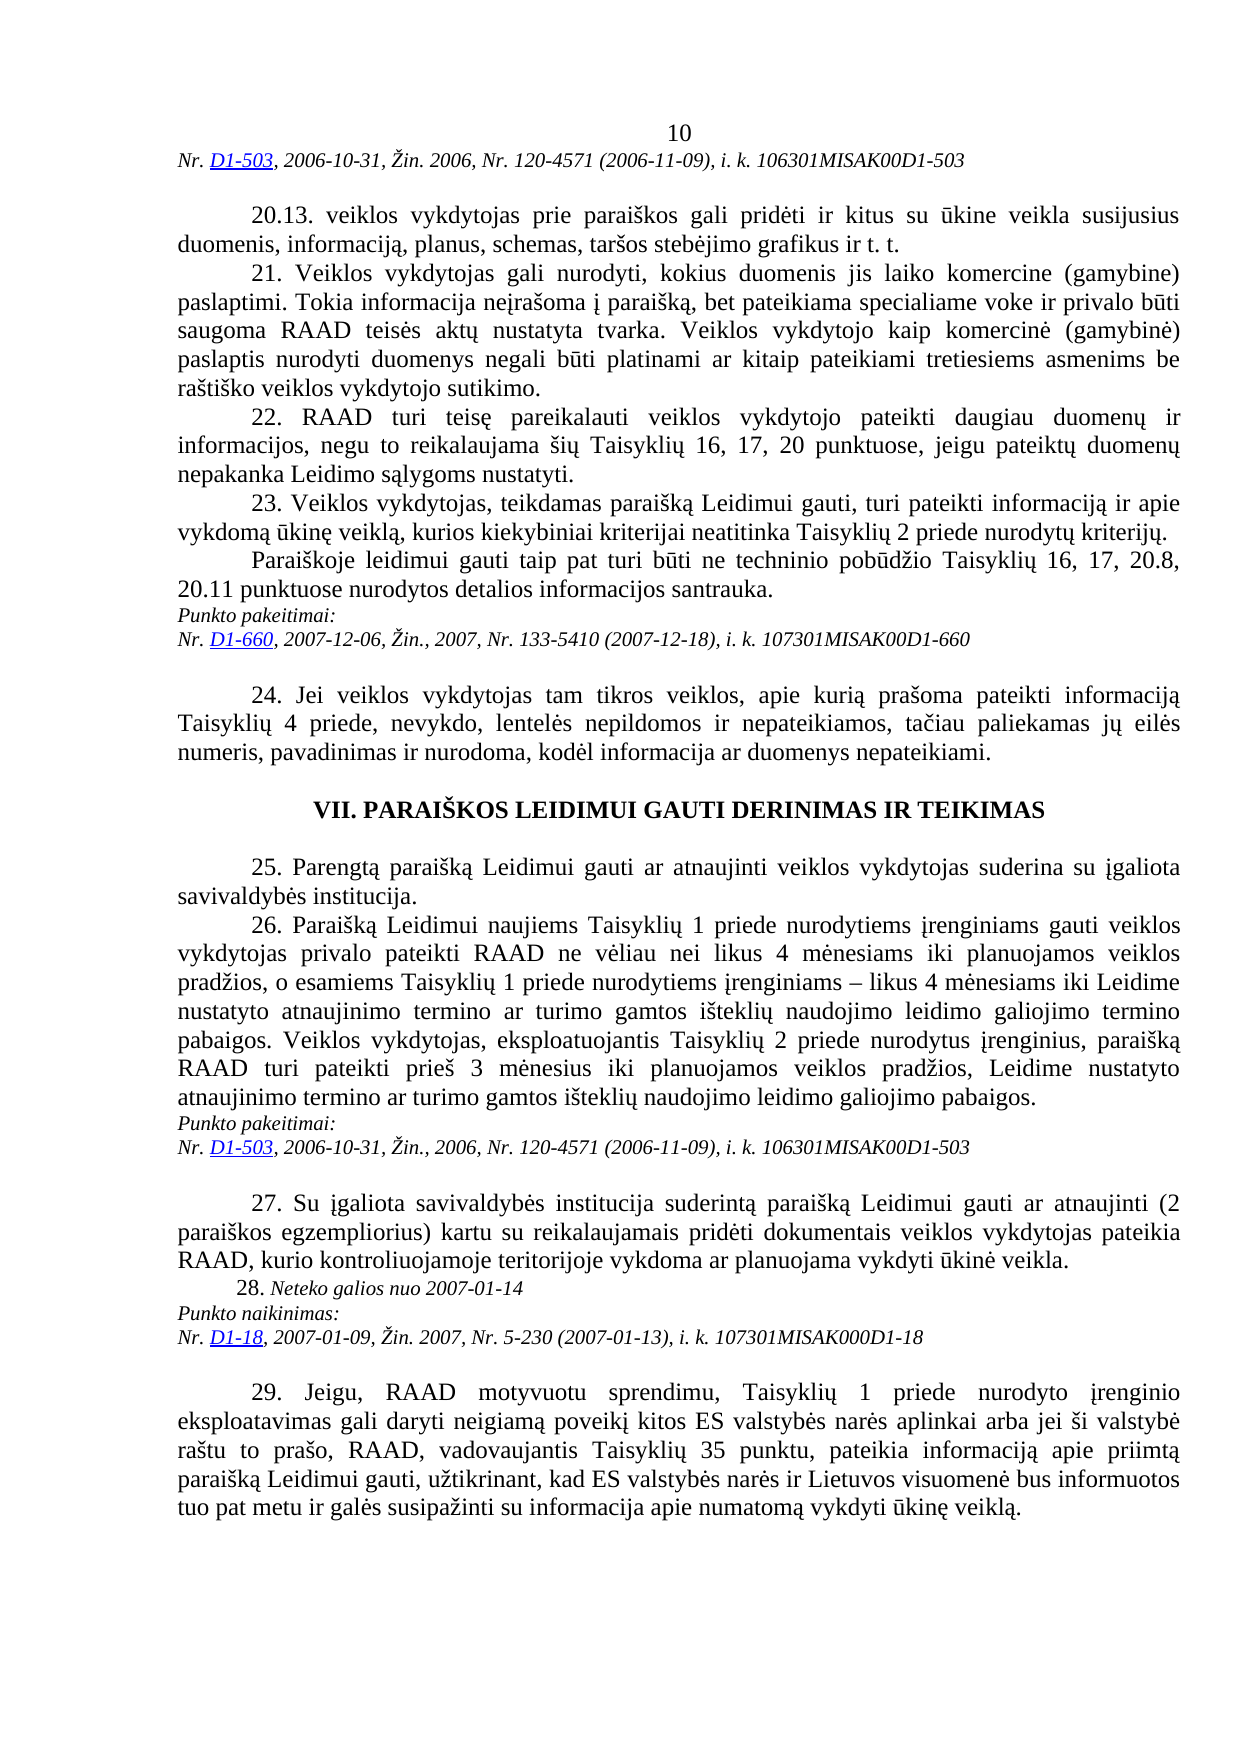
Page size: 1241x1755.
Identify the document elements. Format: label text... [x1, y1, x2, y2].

text Nr. D1-660, 2007-12-06, Žin., 2007, Nr. 133-5410 (2007-12-18), i. k. 107301MISAK00D1-660 [177, 627, 1181, 651]
text 27. Su įgaliota savivaldybės institucija suderintą paraišką Leidimui gauti ar atnaujinti (2 paraiškos egzempliorius) kartu su reikalaujamais pridėti dokumentais veiklos vykdytojas pateikia RAAD, kurio kontroliuojamoje teritorijoje vykdoma ar planuojama vykdyti ūkinė veikla. [177, 1188, 1181, 1274]
text 24. Jei veiklos vykdytojas tam tikros veiklos, apie kurią prašoma pateikti informaciją Taisyklių 4 priede, nevykdo, lentelės nepildomos ir nepateikiamos, tačiau paliekamas jų eilės numeris, pavadinimas ir nurodoma, kodėl informacija ar duomenys nepateikiami. [177, 680, 1181, 766]
text 26. Paraišką Leidimui naujiems Taisyklių 1 priede nurodytiems įrenginiams gauti veiklos vykdytojas privalo pateikti RAAD ne vėliau nei likus 4 mėnesiams iki planuojamos veiklos pradžios, o esamiems Taisyklių 1 priede nurodytiems įrenginiams – likus 4 mėnesiams iki Leidime nustatyto atnaujinimo termino ar turimo gamtos išteklių naudojimo leidimo galiojimo termino pabaigos. Veiklos vykdytojas, eksploatuojantis Taisyklių 2 priede nurodytus įrenginius, paraišką RAAD turi pateikti prieš 3 mėnesius iki planuojamos veiklos pradžios, Leidime nustatyto atnaujinimo termino ar turimo gamtos išteklių naudojimo leidimo galiojimo pabaigos. [177, 910, 1181, 1111]
text 20.13. veiklos vykdytojas prie paraiškos gali pridėti ir kitus su ūkine veikla susijusius duomenis, informaciją, planus, schemas, taršos stebėjimo grafikus ir t. t. [177, 200, 1181, 258]
text Nr. D1-503, 2006-10-31, Žin., 2006, Nr. 120-4571 (2006-11-09), i. k. 106301MISAK00D1-503 [177, 1135, 1181, 1159]
text 28. Neteko galios nuo 2007-01-14 [177, 1274, 1181, 1301]
text VII. PARAIŠKOS LEIDIMUI GAUTI DERINIMAS IR TEIKIMAS [177, 795, 1181, 823]
text Nr. D1-18, 2007-01-09, Žin. 2007, Nr. 5-230 (2007-01-13), i. k. 107301MISAK000D1-18 [177, 1324, 1181, 1349]
text Nr. D1-503, 2006-10-31, Žin. 2006, Nr. 120-4571 (2006-11-09), i. k. 106301MISAK00D1-503 [177, 148, 1181, 172]
text 29. Jeigu, RAAD motyvuotu sprendimu, Taisyklių 1 priede nurodyto įrenginio eksploatavimas gali daryti neigiamą poveikį kitos ES valstybės narės aplinkai arba jei ši valstybė raštu to prašo, RAAD, vadovaujantis Taisyklių 35 punktu, pateikia informaciją apie priimtą paraišką Leidimui gauti, užtikrinant, kad ES valstybės narės ir Lietuvos visuomenė bus informuotos tuo pat metu ir galės susipažinti su informacija apie numatomą vykdyti ūkinę veiklą. [177, 1377, 1181, 1521]
text Punkto naikinimas: [177, 1301, 1181, 1324]
text 25. Parengtą paraišką Leidimui gauti ar atnaujinti veiklos vykdytojas suderina su įgaliota savivaldybės institucija. [177, 852, 1181, 910]
text Punkto pakeitimai: [177, 1111, 1181, 1135]
text 23. Veiklos vykdytojas, teikdamas paraišką Leidimui gauti, turi pateikti informaciją ir apie vykdomą ūkinę veiklą, kurios kiekybiniai kriterijai neatitinka Taisyklių 2 priede nurodytų kriterijų. [177, 488, 1181, 545]
text 22. RAAD turi teisę pareikalauti veiklos vykdytojo pateikti daugiau duomenų ir informacijos, negu to reikalaujama šių Taisyklių 16, 17, 20 punktuose, jeigu pateiktų duomenų nepakanka Leidimo sąlygoms nustatyti. [177, 402, 1181, 488]
text Punkto pakeitimai: [177, 603, 1181, 627]
text 21. Veiklos vykdytojas gali nurodyti, kokius duomenis jis laiko komercine (gamybine) paslaptimi. Tokia informacija neįrašoma į paraišką, bet pateikiama specialiame voke ir privalo būti saugoma RAAD teisės aktų nustatyta tvarka. Veiklos vykdytojo kaip komercinė (gamybinė) paslaptis nurodyti duomenys negali būti platinami ar kitaip pateikiami tretiesiems asmenims be raštiško veiklos vykdytojo sutikimo. [177, 258, 1181, 402]
text Paraiškoje leidimui gauti taip pat turi būti ne techninio pobūdžio Taisyklių 16, 17, 20.8, 20.11 punktuose nurodytos detalios informacijos santrauka. [177, 545, 1181, 603]
